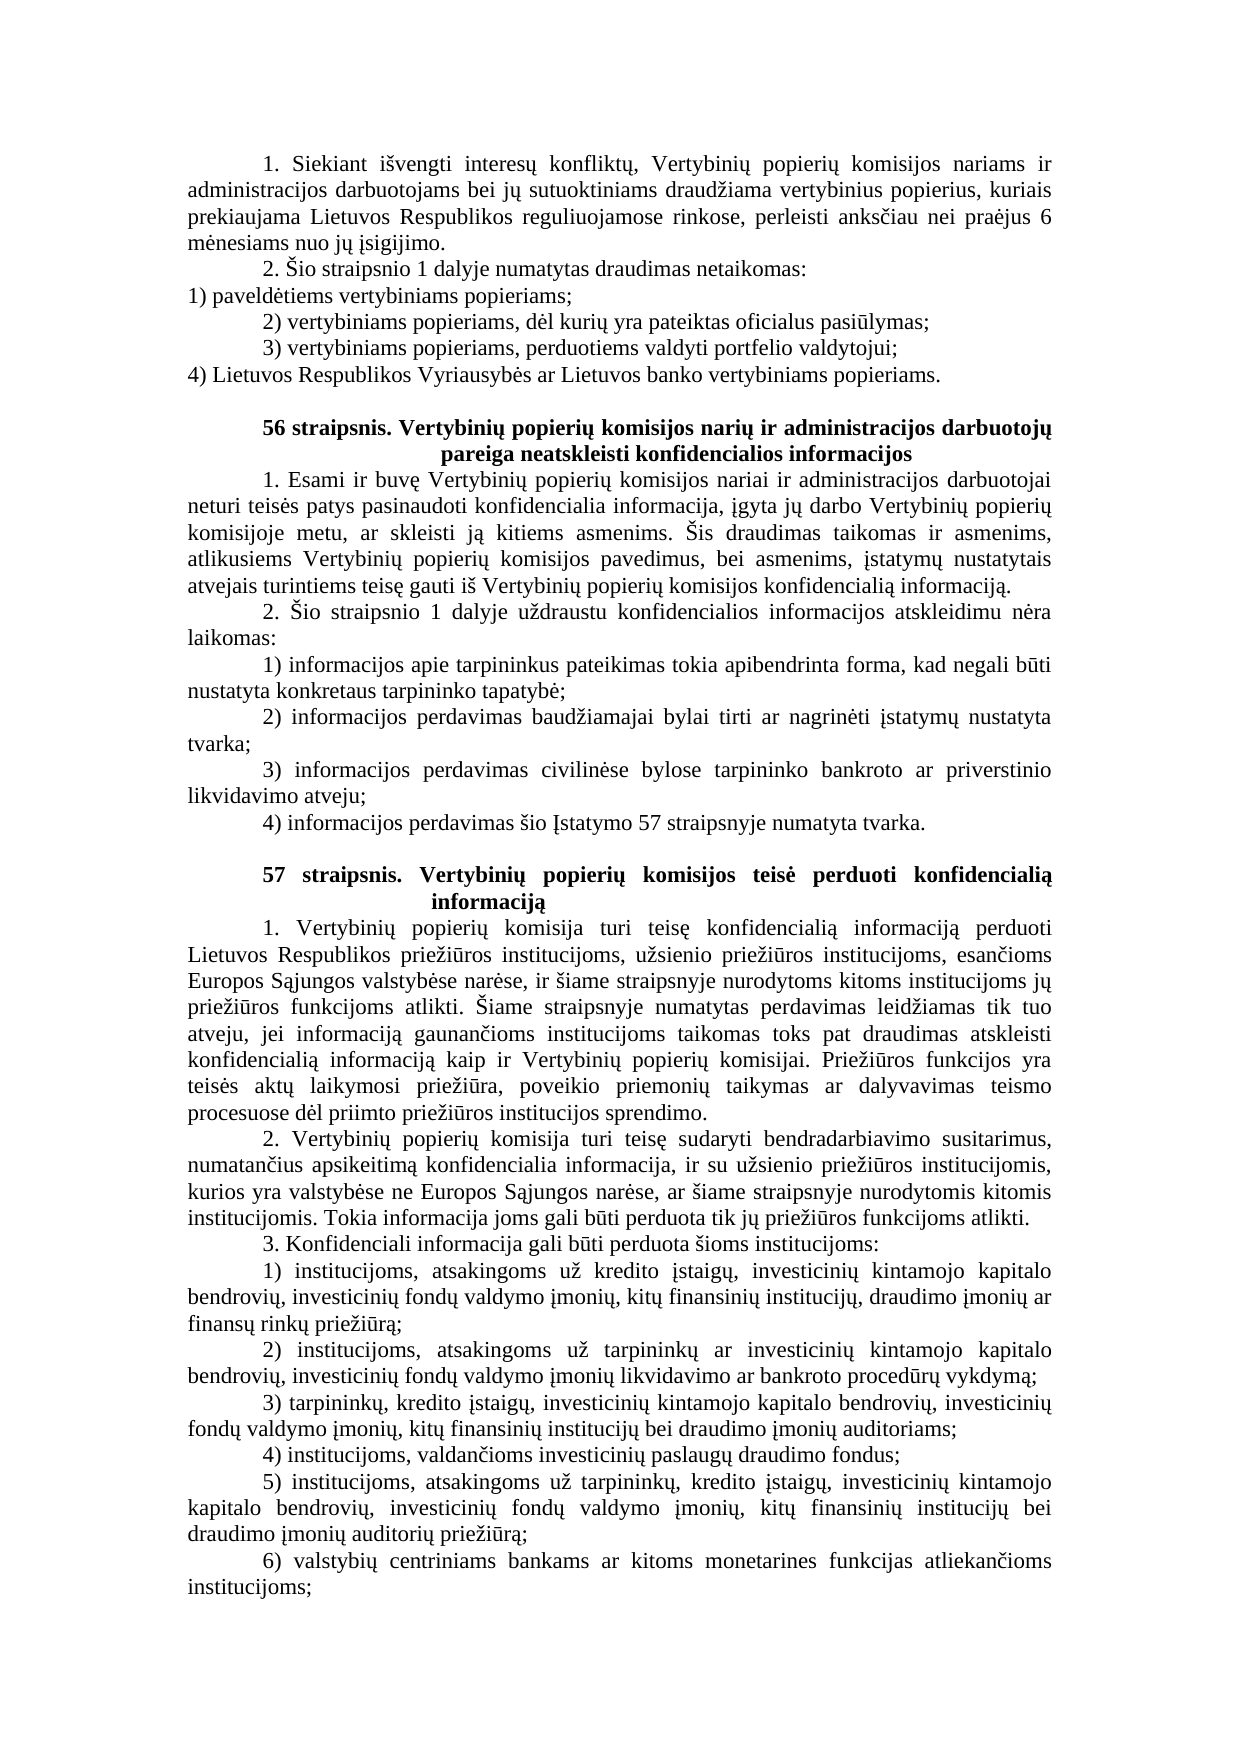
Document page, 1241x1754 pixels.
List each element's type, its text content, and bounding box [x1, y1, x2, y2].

text 2. Šio straipsnio 1 dalyje numatytas draudimas netaikomas: [187, 255, 1053, 282]
text 3) tarpininkų, kredito įstaigų, investicinių kintamojo kapitalo bendrovių, investicinių fondų valdymo įmonių, kitų finansinių institucijų bei draudimo įmonių auditoriams; [187, 1389, 1053, 1441]
text 2) institucijoms, atsakingoms už tarpininkų ar investicinių kintamojo kapitalo bendrovių, investicinių fondų valdymo įmonių likvidavimo ar bankroto procedūrų vykdymą; [187, 1336, 1053, 1389]
text 4) informacijos perdavimas šio Įstatymo 57 straipsnyje numatyta tvarka. [187, 809, 1053, 835]
text 1. Vertybinių popierių komisija turi teisę konfidencialią informaciją perduoti Lietuvos Respublikos priežiūros institucijoms, užsienio priežiūros institucijoms, esančioms Europos Sąjungos valstybėse narėse, ir šiame straipsnyje nurodytoms kitoms institucijoms jų priežiūros funkcijoms atlikti. Šiame straipsnyje numatytas perdavimas leidžiamas tik tuo atveju, jei informaciją gaunančioms institucijoms taikomas toks pat draudimas atskleisti konfidencialią informaciją kaip ir Vertybinių popierių komisijai. Priežiūros funkcijos yra teisės aktų laikymosi priežiūra, poveikio priemonių taikymas ar dalyvavimas teismo procesuose dėl priimto priežiūros institucijos sprendimo. [187, 914, 1053, 1125]
text 3. Konfidenciali informacija gali būti perduota šioms institucijoms: [187, 1231, 1053, 1257]
text 2) informacijos perdavimas baudžiamajai bylai tirti ar nagrinėti įstatymų nustatyta tvarka; [187, 703, 1053, 756]
text 2. Šio straipsnio 1 dalyje uždraustu konfidencialios informacijos atskleidimu nėra laikomas: [187, 598, 1053, 651]
text 1) informacijos apie tarpininkus pateikimas tokia apibendrinta forma, kad negali būti nustatyta konkretaus tarpininko tapatybė; [187, 651, 1053, 703]
text 2. Vertybinių popierių komisija turi teisę sudaryti bendradarbiavimo susitarimus, numatančius apsikeitimą konfidencialia informacija, ir su užsienio priežiūros institucijomis, kurios yra valstybėse ne Europos Sąjungos narėse, ar šiame straipsnyje nurodytomis kitomis institucijomis. Tokia informacija joms gali būti perduota tik jų priežiūros funkcijoms atlikti. [187, 1125, 1053, 1231]
text 1) paveldėtiems vertybiniams popieriams; [187, 282, 1053, 308]
text 5) institucijoms, atsakingoms už tarpininkų, kredito įstaigų, investicinių kintamojo kapitalo bendrovių, investicinių fondų valdymo įmonių, kitų finansinių institucijų bei draudimo įmonių auditorių priežiūrą; [187, 1468, 1053, 1547]
text 1) institucijoms, atsakingoms už kredito įstaigų, investicinių kintamojo kapitalo bendrovių, investicinių fondų valdymo įmonių, kitų finansinių institucijų, draudimo įmonių ar finansų rinkų priežiūrą; [187, 1257, 1053, 1336]
text 1. Siekiant išvengti interesų konfliktų, Vertybinių popierių komisijos nariams ir administracijos darbuotojams bei jų sutuoktiniams draudžiama vertybinius popierius, kuriais prekiaujama Lietuvos Respublikos reguliuojamose rinkose, perleisti anksčiau nei praėjus 6 mėnesiams nuo jų įsigijimo. [187, 150, 1053, 255]
text 6) valstybių centriniams bankams ar kitoms monetarines funkcijas atliekančioms institucijoms; [187, 1547, 1053, 1599]
text 4) Lietuvos Respublikos Vyriausybės ar Lietuvos banko vertybiniams popieriams. [187, 361, 1053, 387]
text 56 straipsnis. Vertybinių popierių komisijos narių ir administracijos darbuotojų pareiga neatskleisti konfidencialios informacijos [262, 413, 1053, 466]
text 3) vertybiniams popieriams, perduotiems valdyti portfelio valdytojui; [187, 334, 1053, 361]
text 3) informacijos perdavimas civilinėse bylose tarpininko bankroto ar priverstinio likvidavimo atveju; [187, 756, 1053, 809]
text 57 straipsnis. Vertybinių popierių komisijos teisė perduoti konfidencialią informaciją [262, 862, 1053, 914]
text 1. Esami ir buvę Vertybinių popierių komisijos nariai ir administracijos darbuotojai neturi teisės patys pasinaudoti konfidencialia informacija, įgyta jų darbo Vertybinių popierių komisijoje metu, ar skleisti ją kitiems asmenims. Šis draudimas taikomas ir asmenims, atlikusiems Vertybinių popierių komisijos pavedimus, bei asmenims, įstatymų nustatytais atvejais turintiems teisę gauti iš Vertybinių popierių komisijos konfidencialią informaciją. [187, 466, 1053, 598]
text 2) vertybiniams popieriams, dėl kurių yra pateiktas oficialus pasiūlymas; [187, 308, 1053, 334]
text 4) institucijoms, valdančioms investicinių paslaugų draudimo fondus; [187, 1441, 1053, 1468]
